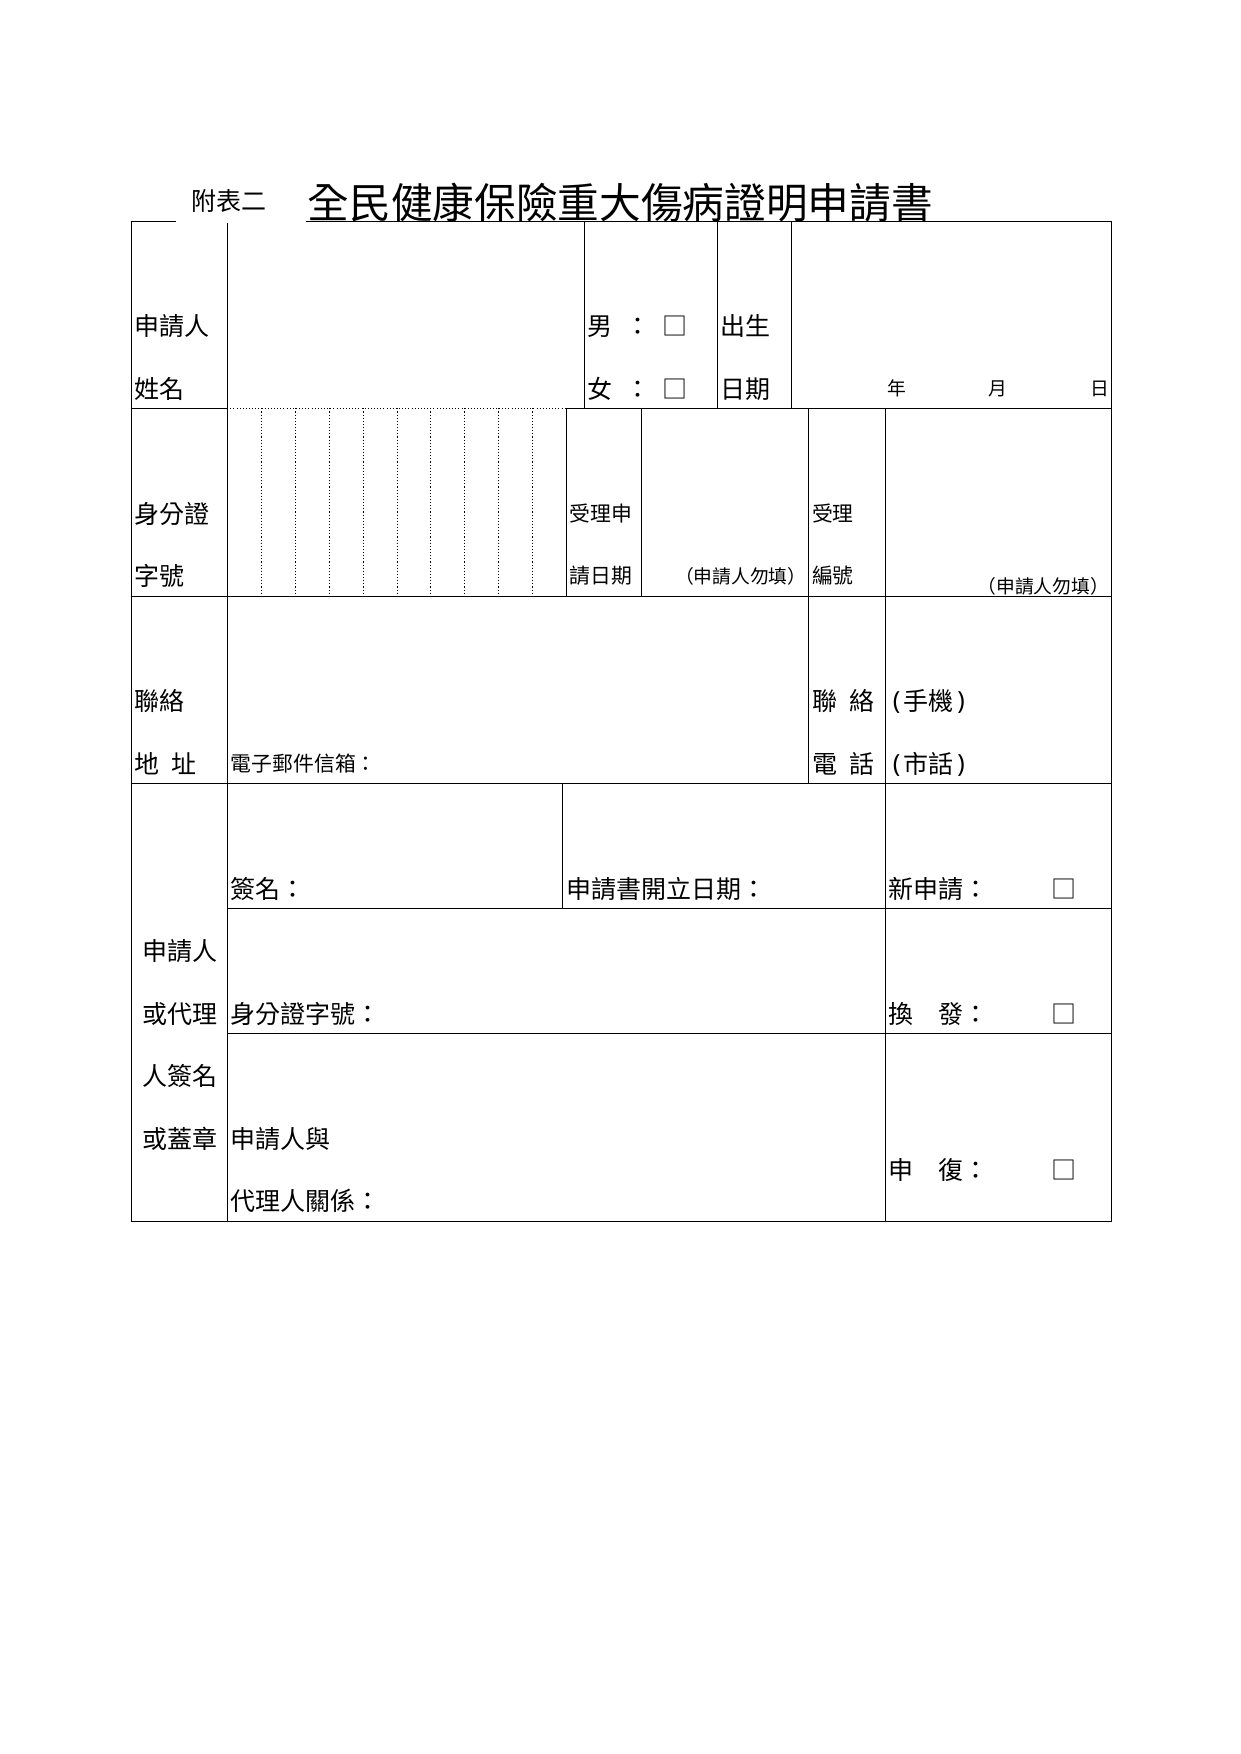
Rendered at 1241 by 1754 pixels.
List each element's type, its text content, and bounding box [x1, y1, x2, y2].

table_header 出生 日期 [718, 222, 791, 408]
table_header 男 ： □ 女 ： □ [585, 222, 717, 408]
table_cell [295, 408, 329, 596]
table_cell [431, 408, 465, 596]
table_cell 電子郵件信箱： [228, 597, 808, 783]
table_cell [397, 408, 431, 596]
table_cell 申請人或代理人簽名或蓋章 [132, 784, 227, 1221]
table_cell [329, 408, 363, 596]
table_cell [228, 408, 262, 596]
table_cell [499, 408, 532, 596]
table_cell 受理 編號 [809, 409, 885, 596]
table_header 申請人姓名 [132, 222, 227, 408]
table_cell [465, 408, 498, 596]
table_cell 簽名： [228, 784, 562, 908]
table_cell 聯絡 地 址 [132, 597, 227, 783]
table_cell 身分證字號 [132, 409, 227, 596]
table_cell （申請人勿填） [642, 409, 808, 596]
table_cell 身分證字號： [228, 909, 885, 1033]
table_cell 申請人與 代理人關係： [228, 1034, 885, 1221]
table_cell 受理申 請日期 [567, 409, 641, 596]
table_cell [533, 408, 566, 596]
table_cell 申請書開立日期： [563, 784, 885, 908]
table_cell 換 發： □ [886, 909, 1111, 1033]
table_cell [363, 408, 397, 596]
table_cell （申請人勿填） [886, 409, 1111, 596]
table_cell [262, 408, 295, 596]
table_header 月 [909, 222, 1010, 408]
text 附表二 [191, 181, 291, 215]
table_header 日 [1010, 222, 1111, 408]
table_header 年 [792, 222, 909, 408]
table_cell 新申請： □ [886, 784, 1111, 908]
table_cell 聯 絡 電 話 [809, 597, 885, 783]
table_cell (手機) (市話) [886, 597, 1111, 783]
table_cell 申 復： □ [886, 1034, 1111, 1221]
table_header [228, 222, 584, 408]
text 全民健康保險重大傷病證明申請書 [176, 158, 1053, 223]
